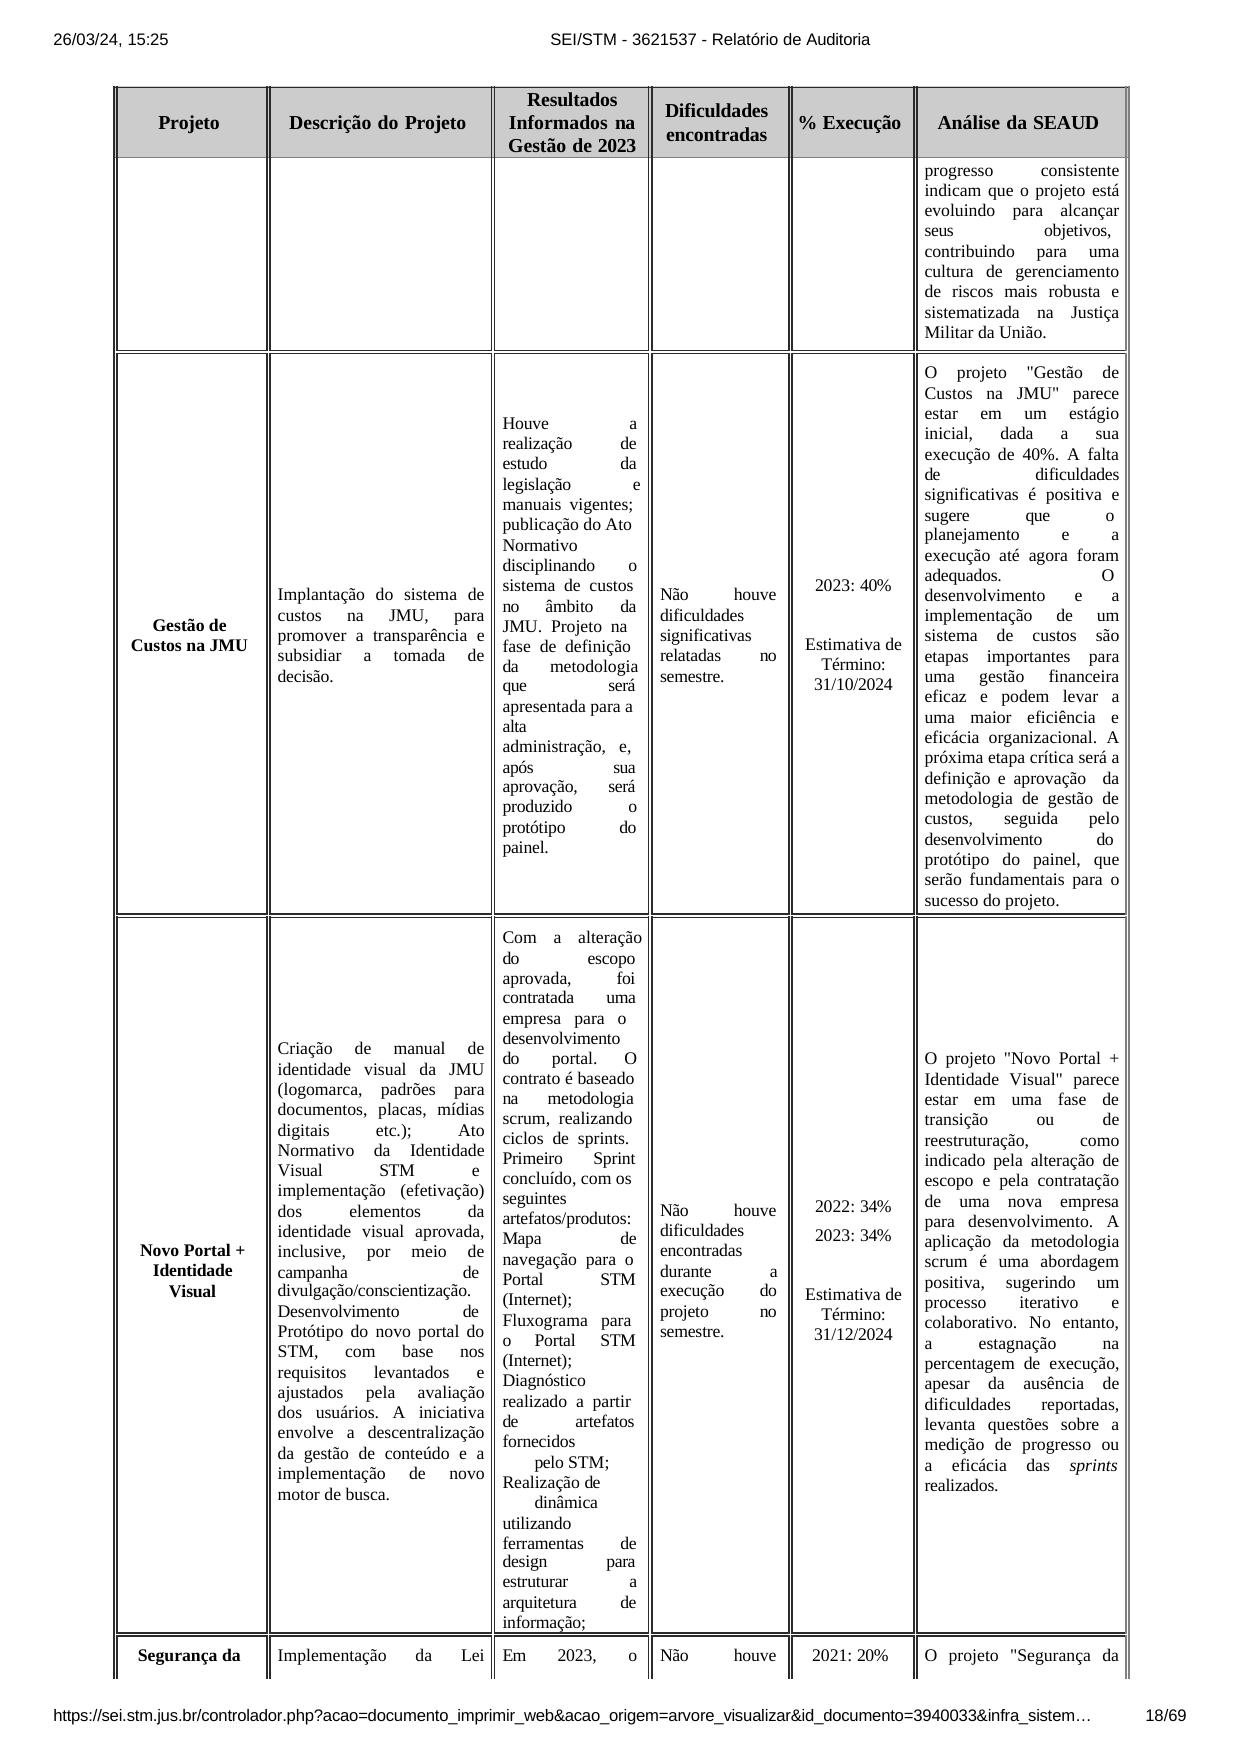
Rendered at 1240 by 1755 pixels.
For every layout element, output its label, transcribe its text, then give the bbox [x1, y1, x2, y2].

table_cell 2023: 40% Estimativa de Término: 31/10/2024 [793, 354, 913, 913]
table_cell [793, 158, 913, 349]
table_cell [271, 158, 491, 349]
table_header Resultados Informados na Gestão de 2023 [495, 88, 648, 157]
table_cell 2022: 34% 2023: 34% Estimativa de Término: 31/12/2024 [793, 918, 913, 1632]
table_cell O projeto "Novo Portal + Identidade Visual" parece estar em uma fase de transição ou de reestruturação, como indicado pela alteração de escopo e pela contratação de uma nova empresa para desenvolvimento. A aplicação da metodologia scrum é uma abordagem positiva, sugerindo um processo iterativo e colaborativo. No entanto, a estagnação na percentagem de execução, apesar da ausência de dificuldades reportadas, levanta questões sobre a medição de progresso ou a eficácia das sprints realizados. [918, 918, 1125, 1632]
table_cell [653, 158, 788, 349]
table_cell Não houve [653, 1637, 788, 1679]
table_header Projeto [118, 88, 266, 157]
table_cell Em 2023, o [495, 1637, 648, 1679]
table_header Análise da SEAUD [918, 88, 1125, 157]
table_header Descrição do Projeto [271, 88, 491, 157]
table_cell Implementação da Lei [271, 1637, 491, 1679]
table_cell [495, 158, 648, 349]
table_cell Com a alteração do escopo aprovada, foi contratada uma empresa para o desenvolvimento do portal. O contrato é baseado na metodologia scrum, realizando ciclos de sprints. Primeiro Sprint concluído, com os seguintes artefatos/produtos: Mapa de navegação para o Portal STM (Internet); Fluxograma para o Portal STM (Internet); Diagnóstico realizado a partir de artefatos fornecidos pelo STM; Realização de dinâmica utilizando ferramentas de design para estruturar a arquitetura de informação; [495, 918, 648, 1632]
table_cell Houve a realização de estudo da legislação e manuais vigentes; publicação do Ato Normativo disciplinando o sistema de custos no âmbito da JMU. Projeto na fase de definição da metodologia que será apresentada para a alta administração, e, após sua aprovação, será produzido o protótipo do painel. [495, 354, 648, 913]
table_cell Novo Portal + Identidade Visual [118, 918, 266, 1632]
table_cell Segurança da [118, 1637, 266, 1679]
table_cell [118, 158, 266, 349]
table_cell Não houve dificuldades significativas relatadas no semestre. [653, 354, 788, 913]
table_cell progresso consistente indicam que o projeto está evoluindo para alcançar seus objetivos, contribuindo para uma cultura de gerenciamento de riscos mais robusta e sistematizada na Justiça Militar da União. [918, 158, 1125, 349]
table_cell Criação de manual de identidade visual da JMU (logomarca, padrões para documentos, placas, mídias digitais etc.); Ato Normativo da Identidade Visual STM e implementação (efetivação) dos elementos da identidade visual aprovada, inclusive, por meio de campanha de divulgação/conscientização. Desenvolvimento de Protótipo do novo portal do STM, com base nos requisitos levantados e ajustados pela avaliação dos usuários. A iniciativa envolve a descentralização da gestão de conteúdo e a implementação de novo motor de busca. [271, 918, 491, 1632]
table_cell 2021: 20% [793, 1637, 913, 1679]
table_cell Implantação do sistema de custos na JMU, para promover a transparência e subsidiar a tomada de decisão. [271, 354, 491, 913]
table_cell Não houve dificuldades encontradas durante a execução do projeto no semestre. [653, 918, 788, 1632]
table_cell O projeto "Gestão de Custos na JMU" parece estar em um estágio inicial, dada a sua execução de 40%. A falta de dificuldades significativas é positiva e sugere que o planejamento e a execução até agora foram adequados. O desenvolvimento e a implementação de um sistema de custos são etapas importantes para uma gestão financeira eficaz e podem levar a uma maior eficiência e eficácia organizacional. A próxima etapa crítica será a definição e aprovação da metodologia de gestão de custos, seguida pelo desenvolvimento do protótipo do painel, que serão fundamentais para o sucesso do projeto. [918, 354, 1125, 913]
table_header Dificuldades encontradas [653, 88, 788, 157]
table_cell Gestão de Custos na JMU [118, 354, 266, 913]
table_header % Execução [793, 88, 913, 157]
table_cell O projeto "Segurança da [918, 1637, 1125, 1679]
